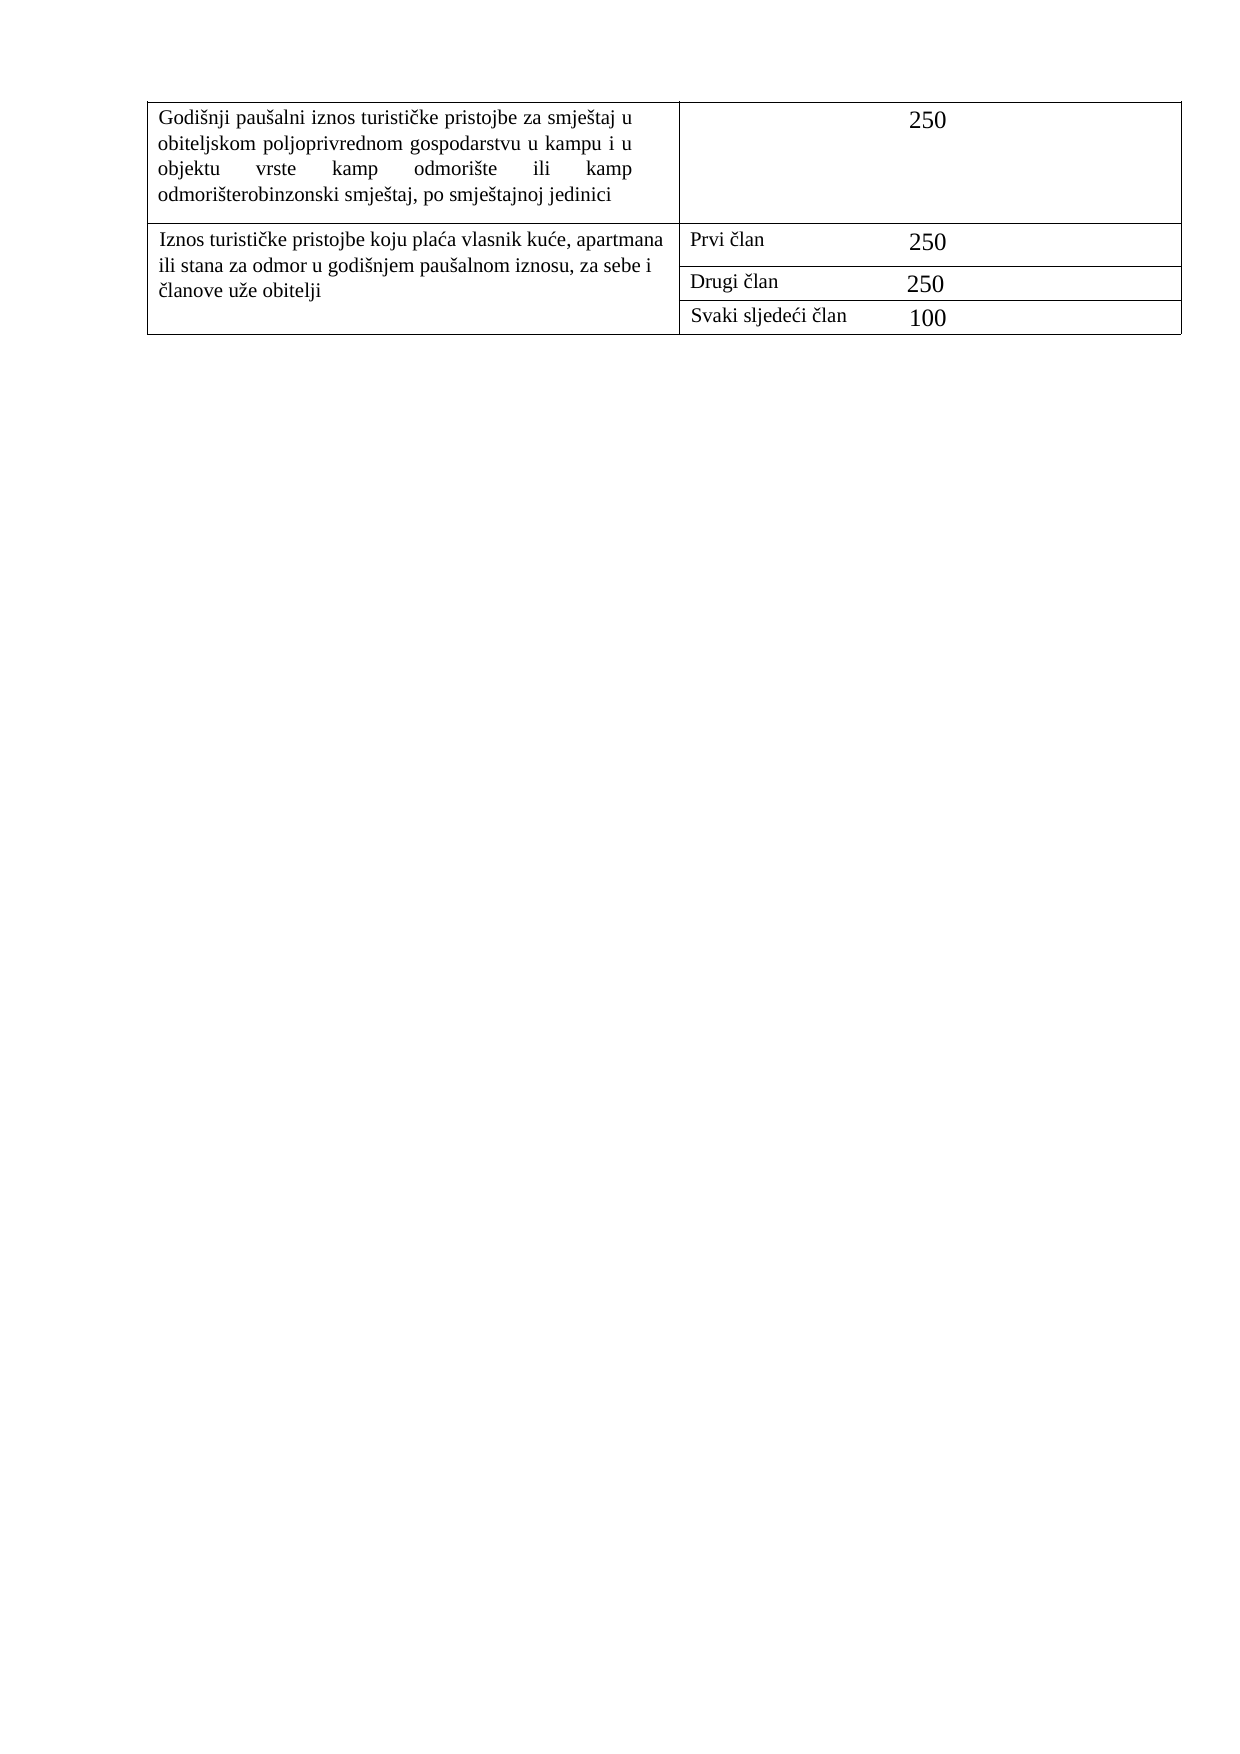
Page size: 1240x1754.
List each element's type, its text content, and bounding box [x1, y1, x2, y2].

table_cell [1182, 101, 1186, 223]
table_cell 250 [907, 224, 1181, 266]
table_cell Svaki sljedeći član [680, 301, 907, 334]
table_cell [1182, 300, 1186, 334]
table_cell 250 [907, 267, 1181, 300]
table_cell Iznos turističke pristojbe koju plaća vlasnik kuće, apartmana ili stana za odmor u godišnjem paušalnom iznosu, za sebe i članove uže obitelji [148, 224, 679, 334]
table_cell [1182, 223, 1186, 266]
table_cell Prvi član [680, 224, 907, 266]
table_cell 250 [907, 103, 1181, 223]
table_cell [1182, 266, 1186, 300]
table_cell Drugi član [680, 267, 907, 300]
table_cell Godišnji paušalni iznos turističke pristojbe za smještaj u obiteljskom poljoprivrednom gospodarstvu u kampu i u objektu vrste kamp odmorište ili kamp odmorišterobinzonski smještaj, po smještajnoj jedinici [148, 103, 679, 223]
table_cell 100 [907, 301, 1181, 334]
table_cell [680, 103, 907, 223]
